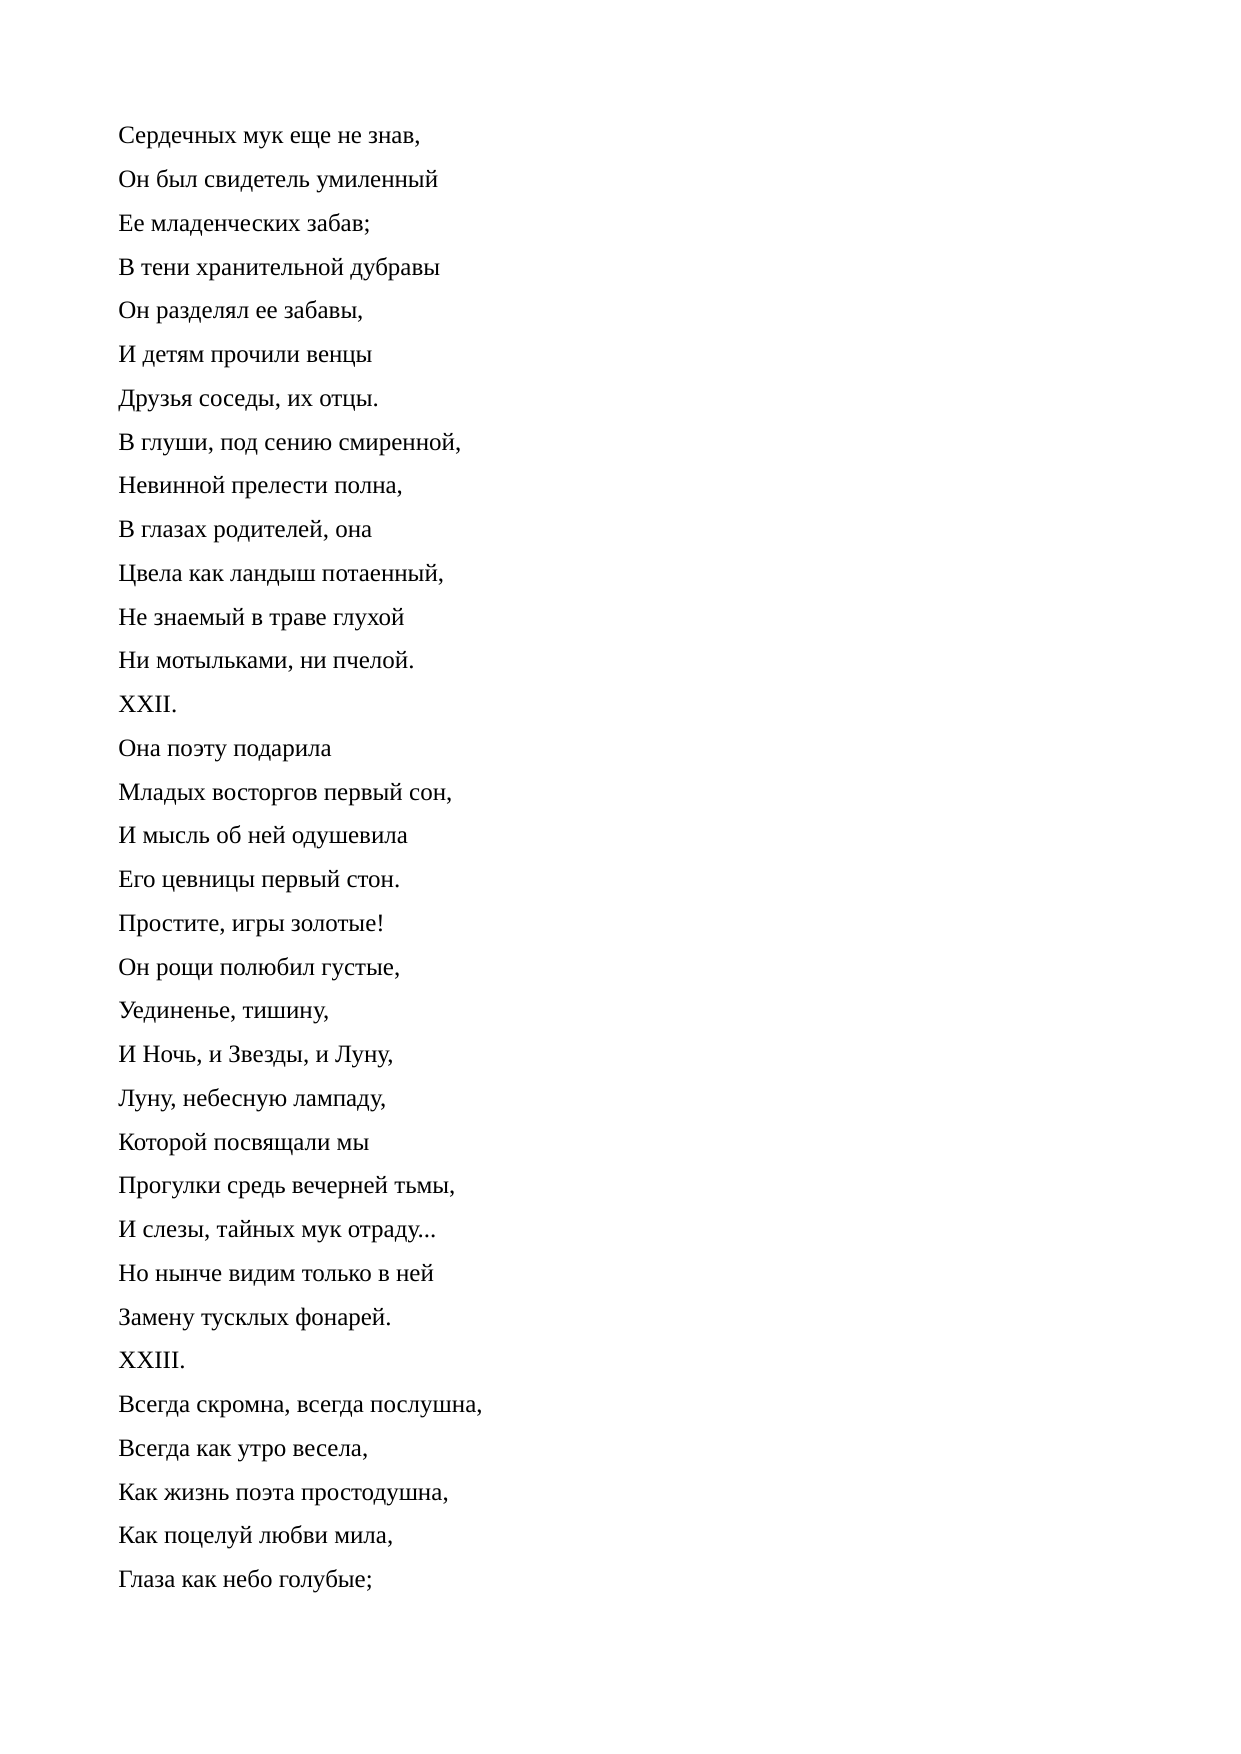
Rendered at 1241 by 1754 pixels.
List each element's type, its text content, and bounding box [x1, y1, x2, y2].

text Не знаемый в траве глухой [118, 599, 1122, 631]
text Луну, небесную лампаду, [118, 1081, 1122, 1112]
text И слезы, тайных мук отраду... [118, 1212, 1122, 1243]
text Ни мотыльками, ни пчелой. [118, 643, 1122, 674]
text Прогулки средь вечерней тьмы, [118, 1168, 1122, 1199]
text Цвела как ландыш потаенный, [118, 556, 1122, 587]
text XXIII. [118, 1343, 1122, 1374]
text Всегда как утро весела, [118, 1431, 1122, 1462]
text Его цевницы первый стон. [118, 862, 1122, 893]
text И Ночь, и Звезды, и Луну, [118, 1037, 1122, 1068]
text Простите, игры золотые! [118, 906, 1122, 937]
text Всегда скромна, всегда послушна, [118, 1387, 1122, 1418]
text Как поцелуй любви мила, [118, 1518, 1122, 1549]
text Невинной прелести полна, [118, 468, 1122, 499]
text Она поэту подарила [118, 731, 1122, 762]
text В глуши, под сению смиренной, [118, 424, 1122, 456]
text Друзья соседы, их отцы. [118, 381, 1122, 412]
text Сердечных мук еще не знав, [118, 118, 1122, 149]
text Как жизнь поэта простодушна, [118, 1474, 1122, 1506]
text Он рощи полюбил густые, [118, 949, 1122, 981]
text В глазах родителей, она [118, 512, 1122, 543]
text В тени хранительной дубравы [118, 249, 1122, 281]
text Младых восторгов первый сон, [118, 774, 1122, 806]
text Глаза как небо голубые; [118, 1562, 1122, 1593]
text XXII. [118, 687, 1122, 718]
text Он был свидетель умиленный [118, 162, 1122, 193]
text Уединенье, тишину, [118, 993, 1122, 1024]
text И детям прочили венцы [118, 337, 1122, 368]
text Но нынче видим только в ней [118, 1256, 1122, 1287]
text Замену тусклых фонарей. [118, 1299, 1122, 1331]
text Ее младенческих забав; [118, 206, 1122, 237]
text Которой посвящали мы [118, 1124, 1122, 1156]
text Он разделял ее забавы, [118, 293, 1122, 324]
text И мысль об ней одушевила [118, 818, 1122, 849]
